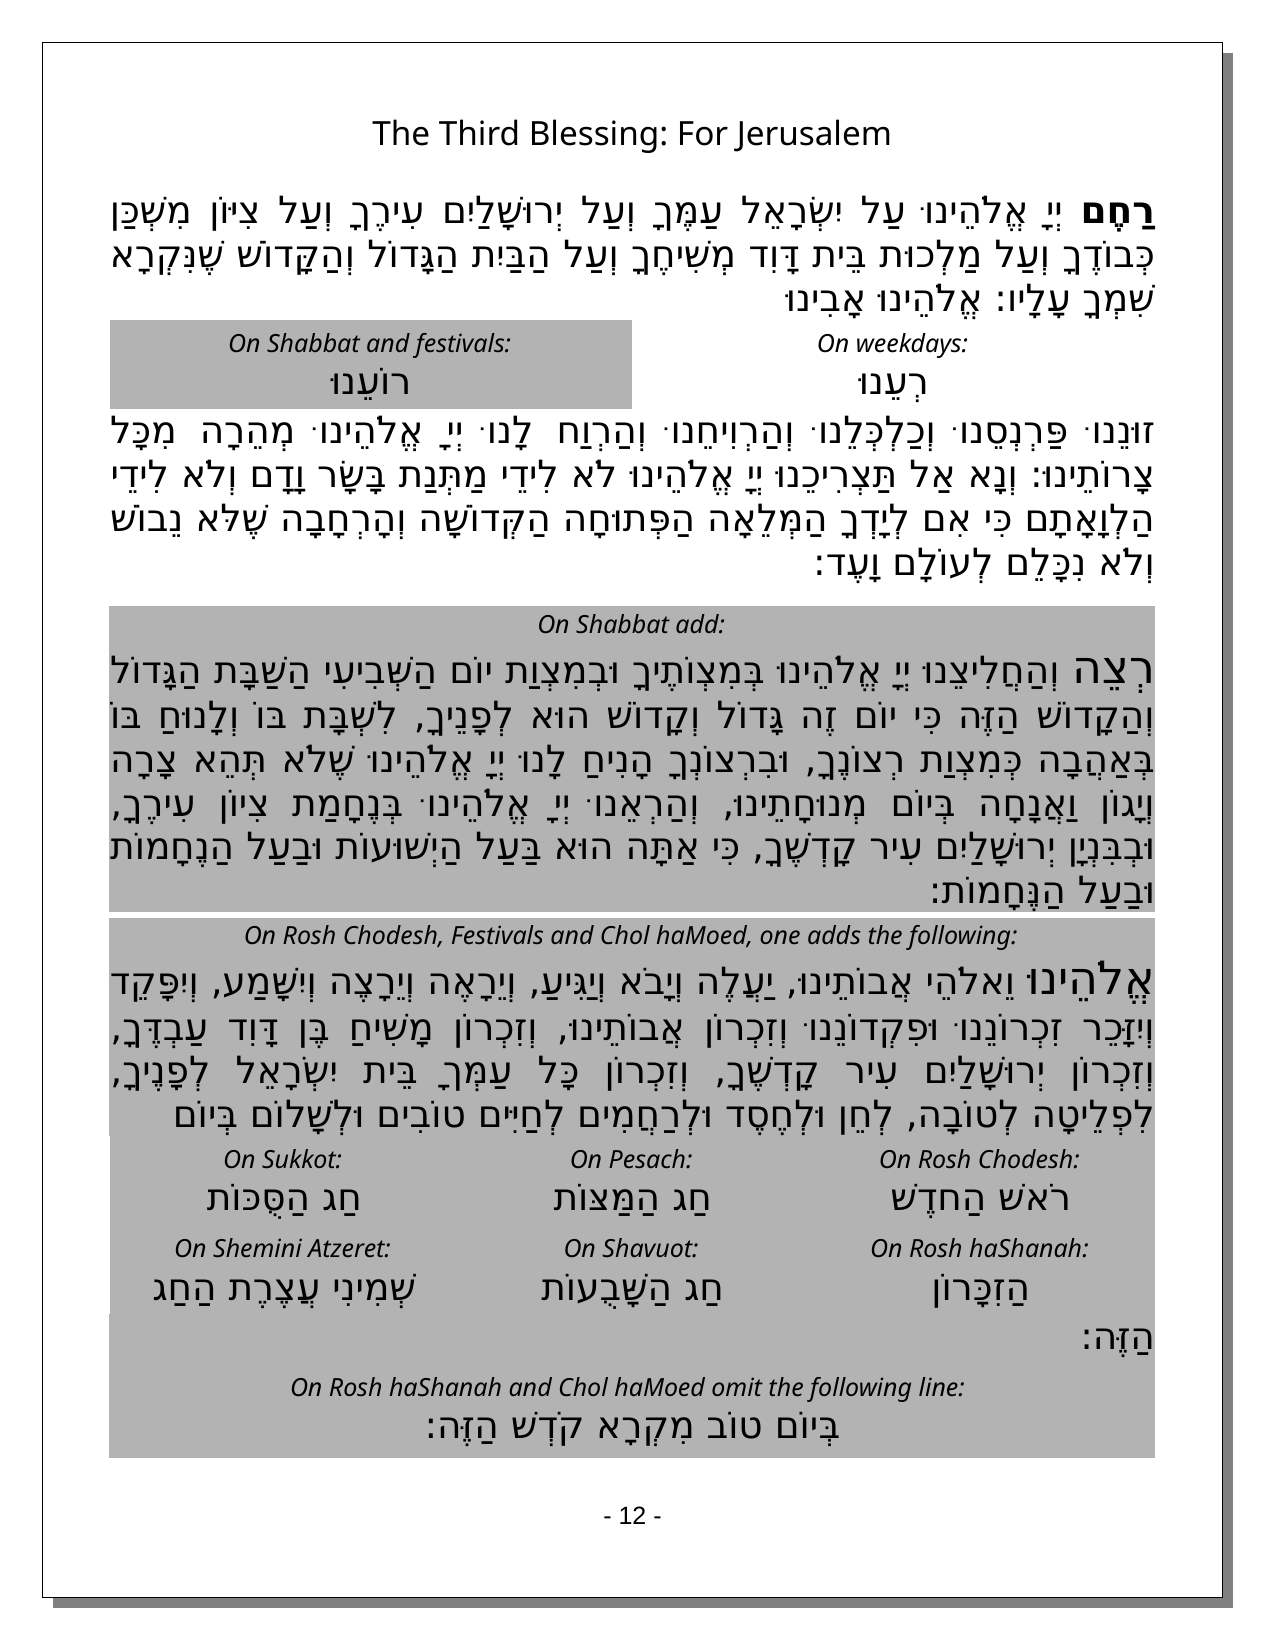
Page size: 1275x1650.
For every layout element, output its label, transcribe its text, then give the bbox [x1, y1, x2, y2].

text הַזֶּה: [109, 1314, 1155, 1358]
text רַחֶם יְיָ אֱלֹהֵינוּ עַל יִשְׂרָאֵל עַמֶּךָ וְעַל יְרוּשָׁלַיִם עִירֶךָ וְעַל צִיּוֹן מִשְׁכַּן כְּבוֹדֶךָ וְעַל מַלְכוּת בֵּית דָּוִד מְשִׁיחֶךָ וְעַל הַבַּיִת הַגָּדוֹל וְהַקָּדוֹשׁ שֶׁנִּקְרָא שִׁמְךָ עָלָיו: אֱלֹהֵינוּ אָבִינוּ [109, 189, 1155, 320]
table_header On Pesach: חַג הַמַּצּוֹת [458, 1136, 806, 1225]
table_header On Shabbat and festivals: רוֹעֵנוּ [110, 320, 632, 409]
table_header On weekdays: רְעֵנוּ [633, 320, 1155, 409]
text On Rosh Chodesh, Festivals and Chol haMoed, one adds the following: [109, 918, 1155, 952]
text On Shabbat add: [109, 606, 1155, 641]
text בְּיוֹם טוֹב מִקְרָא קֹדְשׁ הַזֶּה: [109, 1403, 1155, 1447]
text זוּנֵנוּ פַּרְנְסֵנוּ וְכַלְכְּלֵנוּ וְהַרְוִיחֵנוּ וְהַרְוַח לָנוּ יְיָ אֱלֹהֵינוּ מְהֵרָה מִכָּל צָרוֹתֵינוּ: וְנָא אַל תַּצְרִיכֵנוּ יְיָ אֱלֹהֵינוּ לֹא לִידֵי מַתְּנַת בָּשָׂר וָדָם וְלֹא לִידֵי הַלְוָאָתָם כִּי אִם לְיָדְךָ הַמְּלֵאָה הַפְּתוּחָה הַקְּדוֹשָׁה וְהָרְחָבָה שֶׁלּא נֵבוֹשׁ וְלֹא נִכָּלֵם לְעוֹלָם וָעֶד: [109, 409, 1155, 584]
text רְצֵה וְהַחֲלִיצֵנוּ יְיָ אֱלֹהֵינוּ בְּמִצְוֹתֶיךָ וּבְמִצְוַת יוֹם הַשְּׁבִיעִי הַשַׁבָּת הַגָּדוֹל וְהַקָדוֹשׁ הַזֶּה כִּי יוֹם זֶה גָּדוֹל וְקָדוֹשׁ הוּא לְפָנֵיךָ, לִשְׁבָּת בּוֹ וְלָנוּחַ בּוֹ בְּאַהֲבָה כְּמִצְוַת רְצוֹנֶךָ, וּבִרְצוֹנְךָ הָנִיחַ לָנוּ יְיָ אֱלֹהֵינוּ שֶׁלֹא תְּהֵא צָרָה וְיָגוֹן וַאֲנָחָה בְּיוֹם מְנוּחָתֵינוּ, וְהַרְאֵנוּ יְיָ אֱלֹהֵינוּ בְּנֶחָמַת צִיוֹן עִירֶךָ, וּבְבִּנְיָן יְרוּשָׁלַיִם עִיר קָדְשֶׁךָ, כִּי אַתָּה הוּא בַּעַל הַיְשׁוּעוֹת וּבַעַל הַנֶחָמוֹת וּבַעַל הַנֶּחָמוֹת: [109, 641, 1155, 912]
table_header On Rosh Chodesh: רֹאשׁ הַחדֶשׁ [806, 1136, 1155, 1225]
table_header On Sukkot: חַג הַסֻּכּוֹת [110, 1136, 458, 1225]
table_cell On Rosh haShanah: הַזִכָּרוֹן [806, 1225, 1155, 1314]
table_cell On Shemini Atzeret: שְׁמִינִי עֲצֶרֶת הַחַג [110, 1225, 458, 1314]
text The Third Blessing: For Jerusalem [109, 109, 1155, 155]
table_cell On Shavuot: חַג הַשָּׁבֻעוֹת [458, 1225, 806, 1314]
text On Rosh haShanah and Chol haMoed omit the following line: [109, 1369, 1155, 1403]
text אֱלֹהֵינוּ וֵאלֹהֵי אֲבוֹתֵינוּ, יַעֲלֶה וְיָבֹא וְיַגִּיעַ, וְיֵרָאֶה וְיֵרָצֶה וְיִשָּׁמַע, וְיִפָּקֵד וְיִזָּכֵר זִכְרוֹנֵנוּ וּפִקְדוֹנֵנוּ וְזִכְרוֹן אֲבוֹתֵינוּ, וְזִכְרוֹן מָשִׁיחַ בֶּן דָּוִד עַבְדֶּךָ, וְזִכְרוֹן יְרוּשָׁלַיִם עִיר קָדְשֶׁךָ, וְזִכְרוֹן כָּל עַמְּךָ בֵּית יִשְֹרָאֵל לְפָנֶיךָ, לִפְלֵיטָה לְטוֹבָה, לְחֵן וּלְחֶסֶד וּלְרַחֲמִים לְחַיִּים טוֹבִים וּלְשָׁלוֹם בְּיוֹם [109, 952, 1155, 1136]
